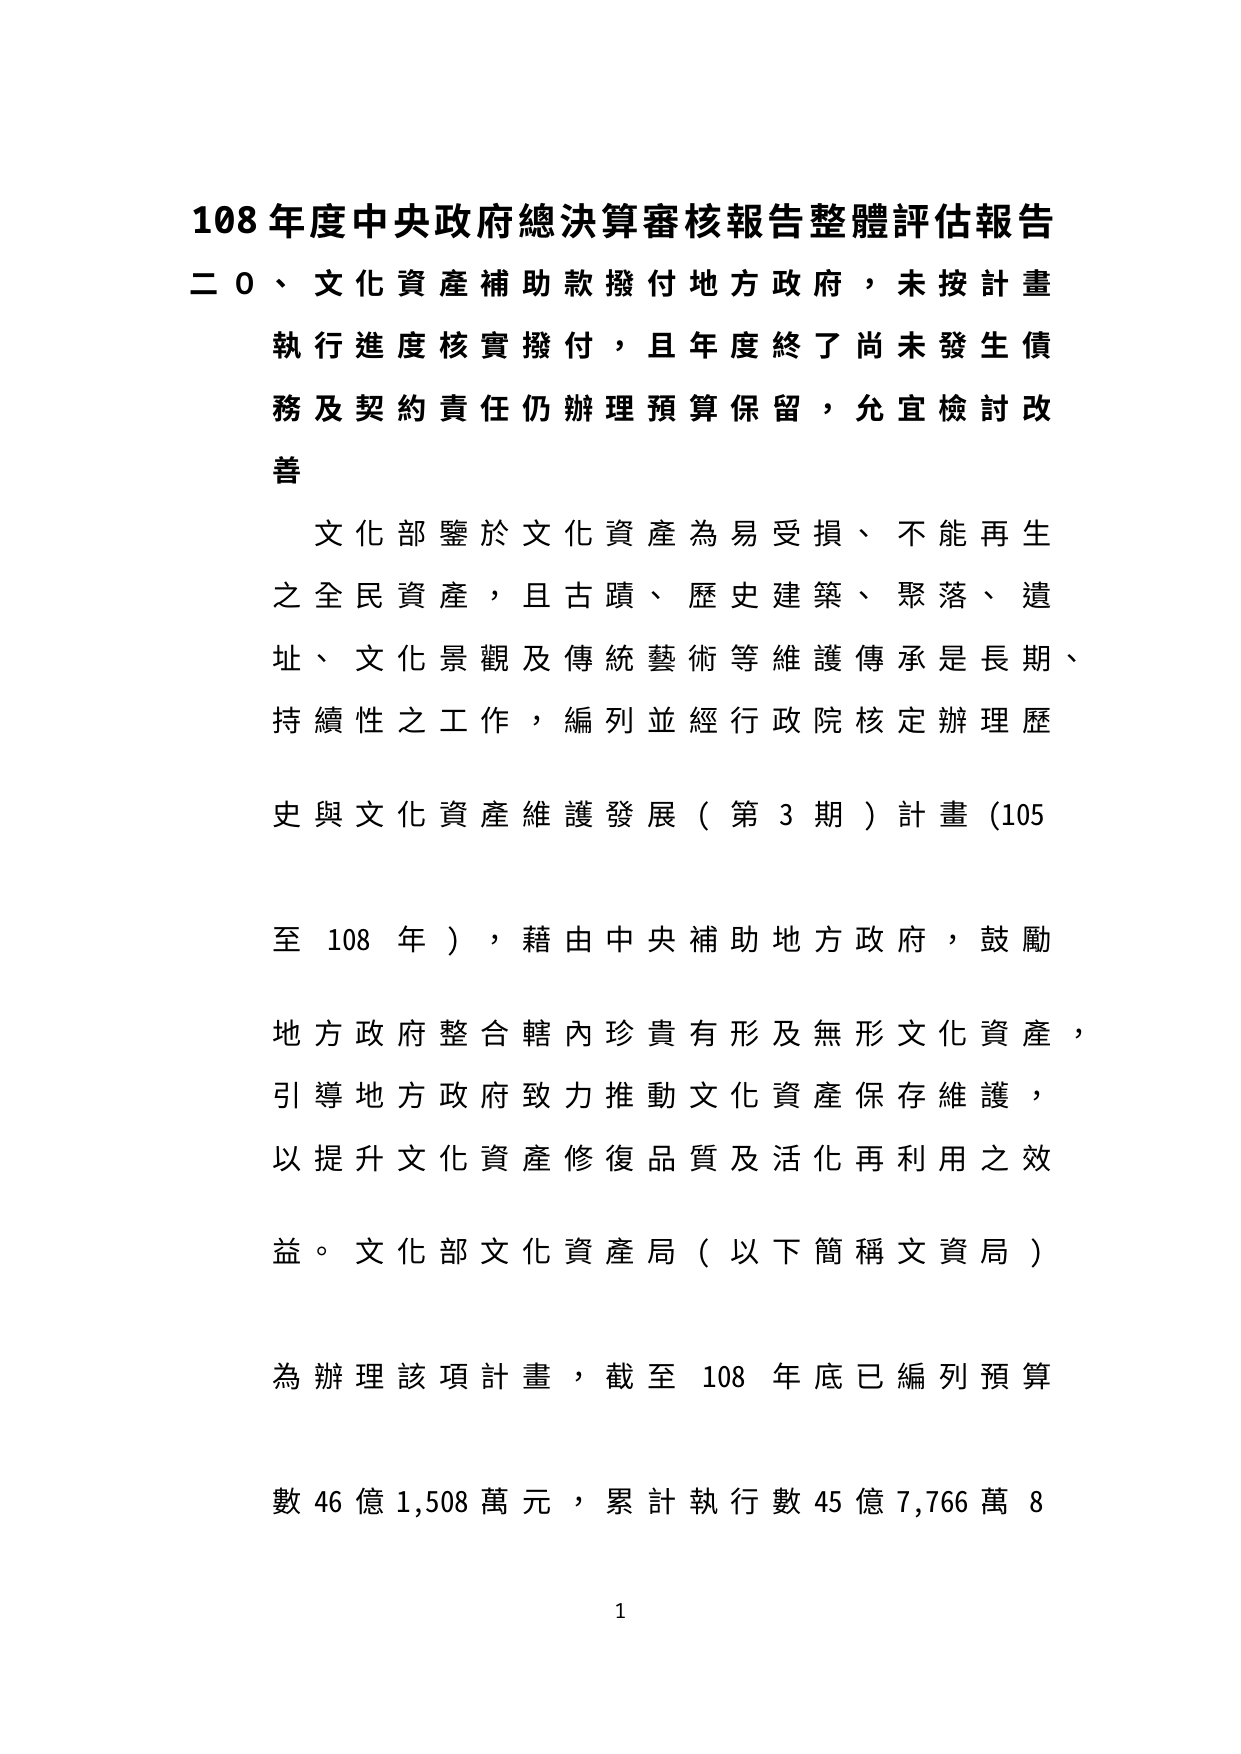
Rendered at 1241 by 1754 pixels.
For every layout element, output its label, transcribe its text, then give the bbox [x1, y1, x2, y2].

text 二０、文化資產補助款撥付地方政府，未按計畫執行進度核實撥付，且年度終了尚未發生債務及契約責任仍辦理預算保留，允宜檢討改善 [183, 240, 1058, 490]
text 文化部鑒於文化資產為易受損、不能再生之全民資產，且古蹟、歷史建築、聚落、遺址、文化景觀及傳統藝術等維護傳承是長期、持續性之工作，編列並經行政院核定辦理歷史與文化資產維護發展(第3期)計畫(105至108年)，藉由中央補助地方政府，鼓勵地方政府整合轄內珍貴有形及無形文化資產，引導地方政府致力推動文化資產保存維護，以提升文化資產修復品質及活化再利用之效益。文化部文化資產局(以下簡稱文資局)為辦理該項計畫，截至108年底已編列預算數46億1,508萬元，累計執行數45億7,766萬8千元，執行率99.19%，業完成古蹟歷史建築修復及再利用工程等25處(案)，推動古物保存活化及守護體系建置計畫、國定及縣市指定遺址展館空間規劃、改善及維運共11案，補助地方政府辦理眷村文化保存、鐵道藝術網絡、世界遺址潛力點推動計畫、產業文化資產再生等計畫共22案。經查： [242, 490, 1058, 1552]
text 108年度中央政府總決算審核報告整體評估報告 [183, 177, 1058, 240]
